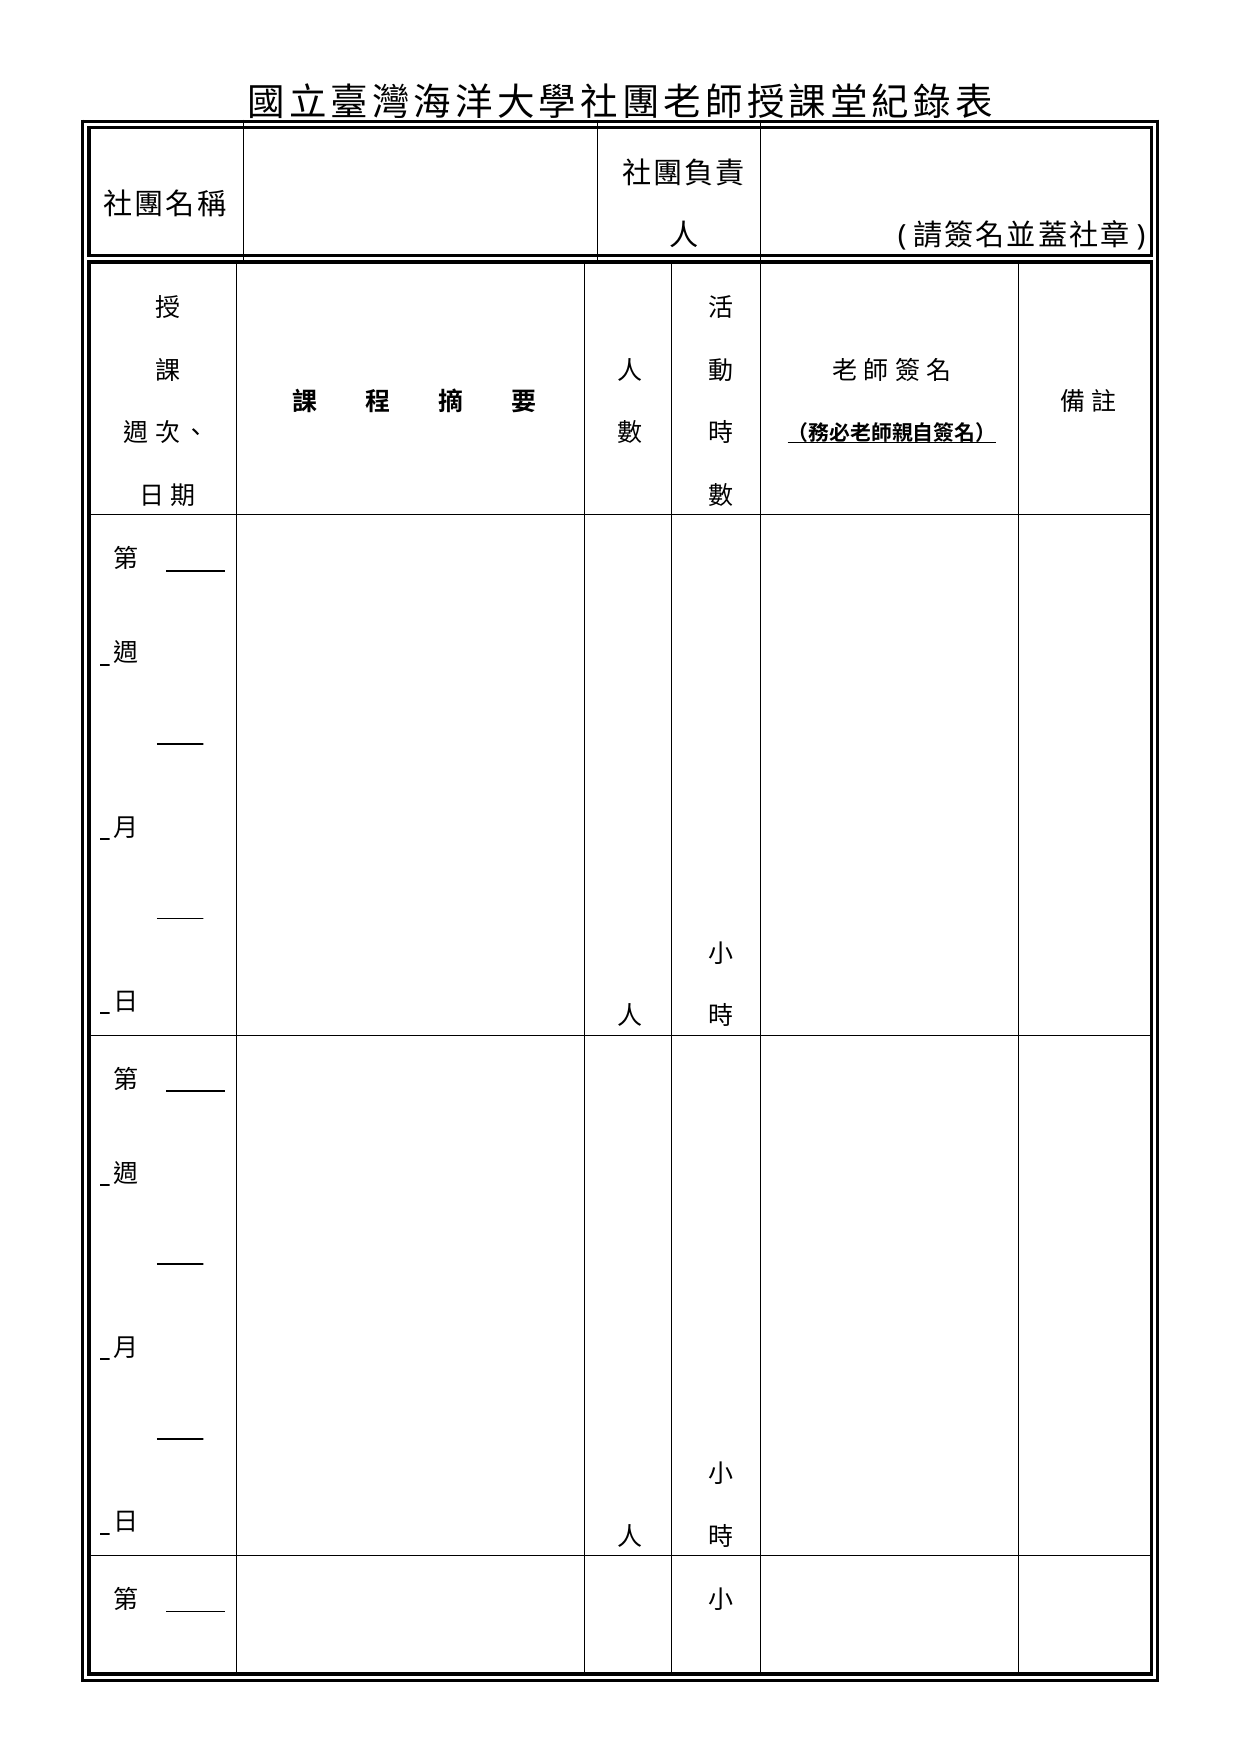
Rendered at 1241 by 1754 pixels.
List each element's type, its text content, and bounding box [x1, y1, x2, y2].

table_cell [761, 254, 1154, 1673]
table_cell [1019, 515, 1150, 1035]
table_header [244, 129, 597, 254]
table_cell 小 [672, 1556, 760, 1672]
table_cell 第 週 月 日 [91, 515, 236, 1035]
table_cell [761, 1556, 1018, 1672]
table_header 社團負責人 [598, 129, 760, 254]
table_header 備註 [1019, 264, 1150, 514]
table_cell 第 週 月 日 [91, 1036, 236, 1555]
table_cell [86, 254, 243, 1673]
table_cell [1019, 1556, 1150, 1672]
table_cell 第 [91, 1556, 236, 1672]
table_cell 小時 [672, 1036, 760, 1555]
table_cell [237, 1556, 584, 1672]
table_cell [761, 1036, 1018, 1555]
table_header 社團名稱 [86, 123, 243, 254]
table_header 活動時數 [672, 264, 760, 514]
table_header (請簽名並蓋社章) [761, 123, 1154, 254]
table_cell [761, 515, 1018, 1035]
table_cell [1019, 1036, 1150, 1555]
table_cell 人 [585, 1036, 671, 1555]
table_header 授 課 週次、日期 [91, 264, 236, 514]
table_header 課 程 摘 要 [237, 264, 584, 514]
table_header 老師簽名 （務必老師親自簽名） [761, 264, 1018, 514]
table_cell [585, 1556, 671, 1672]
table_cell 人 [585, 515, 671, 1035]
text 國立臺灣海洋大學社團老師授課堂紀錄表 [89, 57, 1151, 119]
table_header 人數 [585, 264, 671, 514]
table_cell [237, 515, 584, 1035]
table_cell 小時 [672, 515, 760, 1035]
table_cell [237, 1036, 584, 1555]
